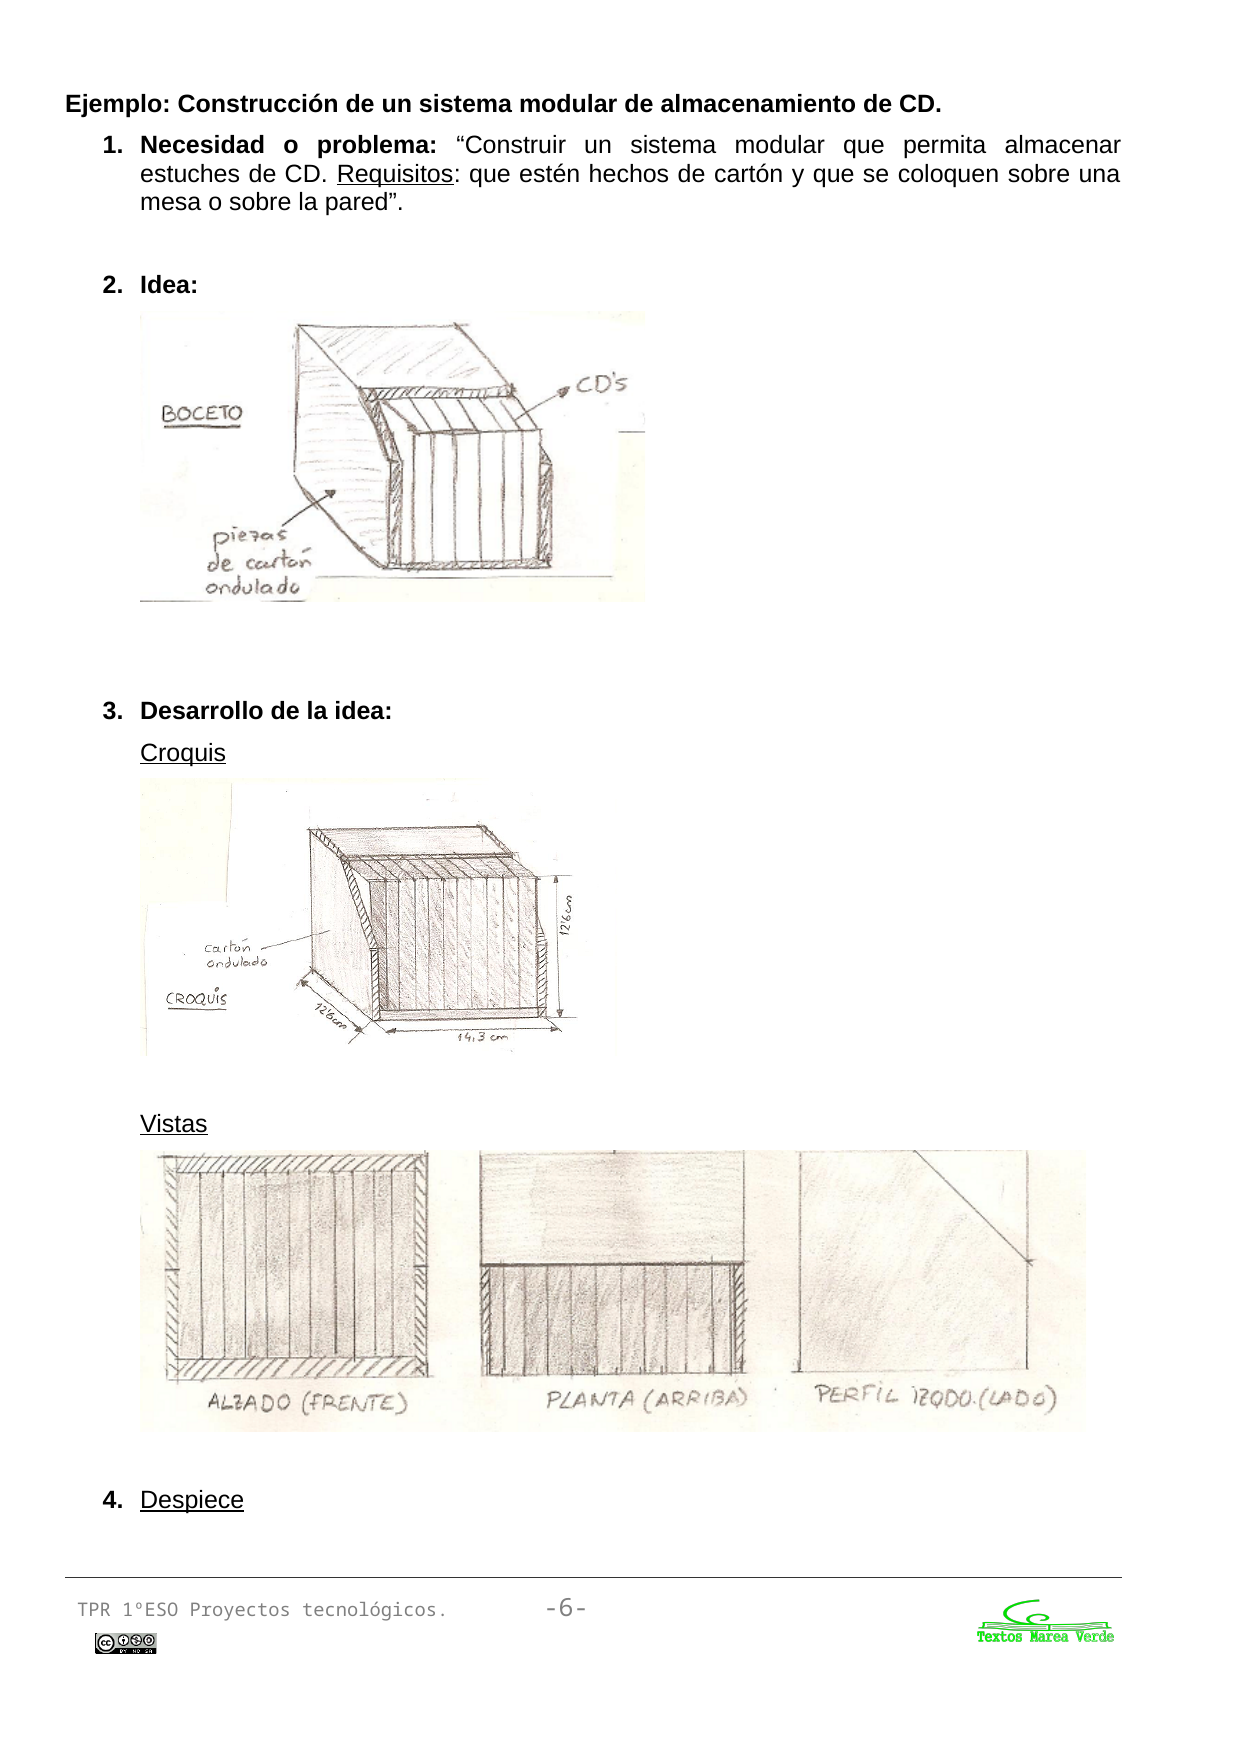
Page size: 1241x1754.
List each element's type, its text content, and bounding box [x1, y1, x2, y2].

list Necesidad o problema: “Construir un sistema modular que permita almacenar estuches de CD. Requisitos: que estén hechos de cartón y que se coloquen sobre una mesa o sobre la pared”. [102, 130, 1122, 216]
picture [140, 1150, 1087, 1432]
text Ejemplo: Construcción de un sistema modular de almacenamiento de CD. [65, 88, 1122, 117]
picture [970, 1594, 1122, 1654]
picture [140, 778, 618, 1056]
list Despiece [102, 1485, 1122, 1514]
picture [140, 311, 646, 602]
list Idea: [102, 270, 1122, 298]
list Desarrollo de la idea: [102, 696, 1122, 725]
list Vistas [102, 1109, 1122, 1138]
list Croquis [102, 738, 1122, 766]
